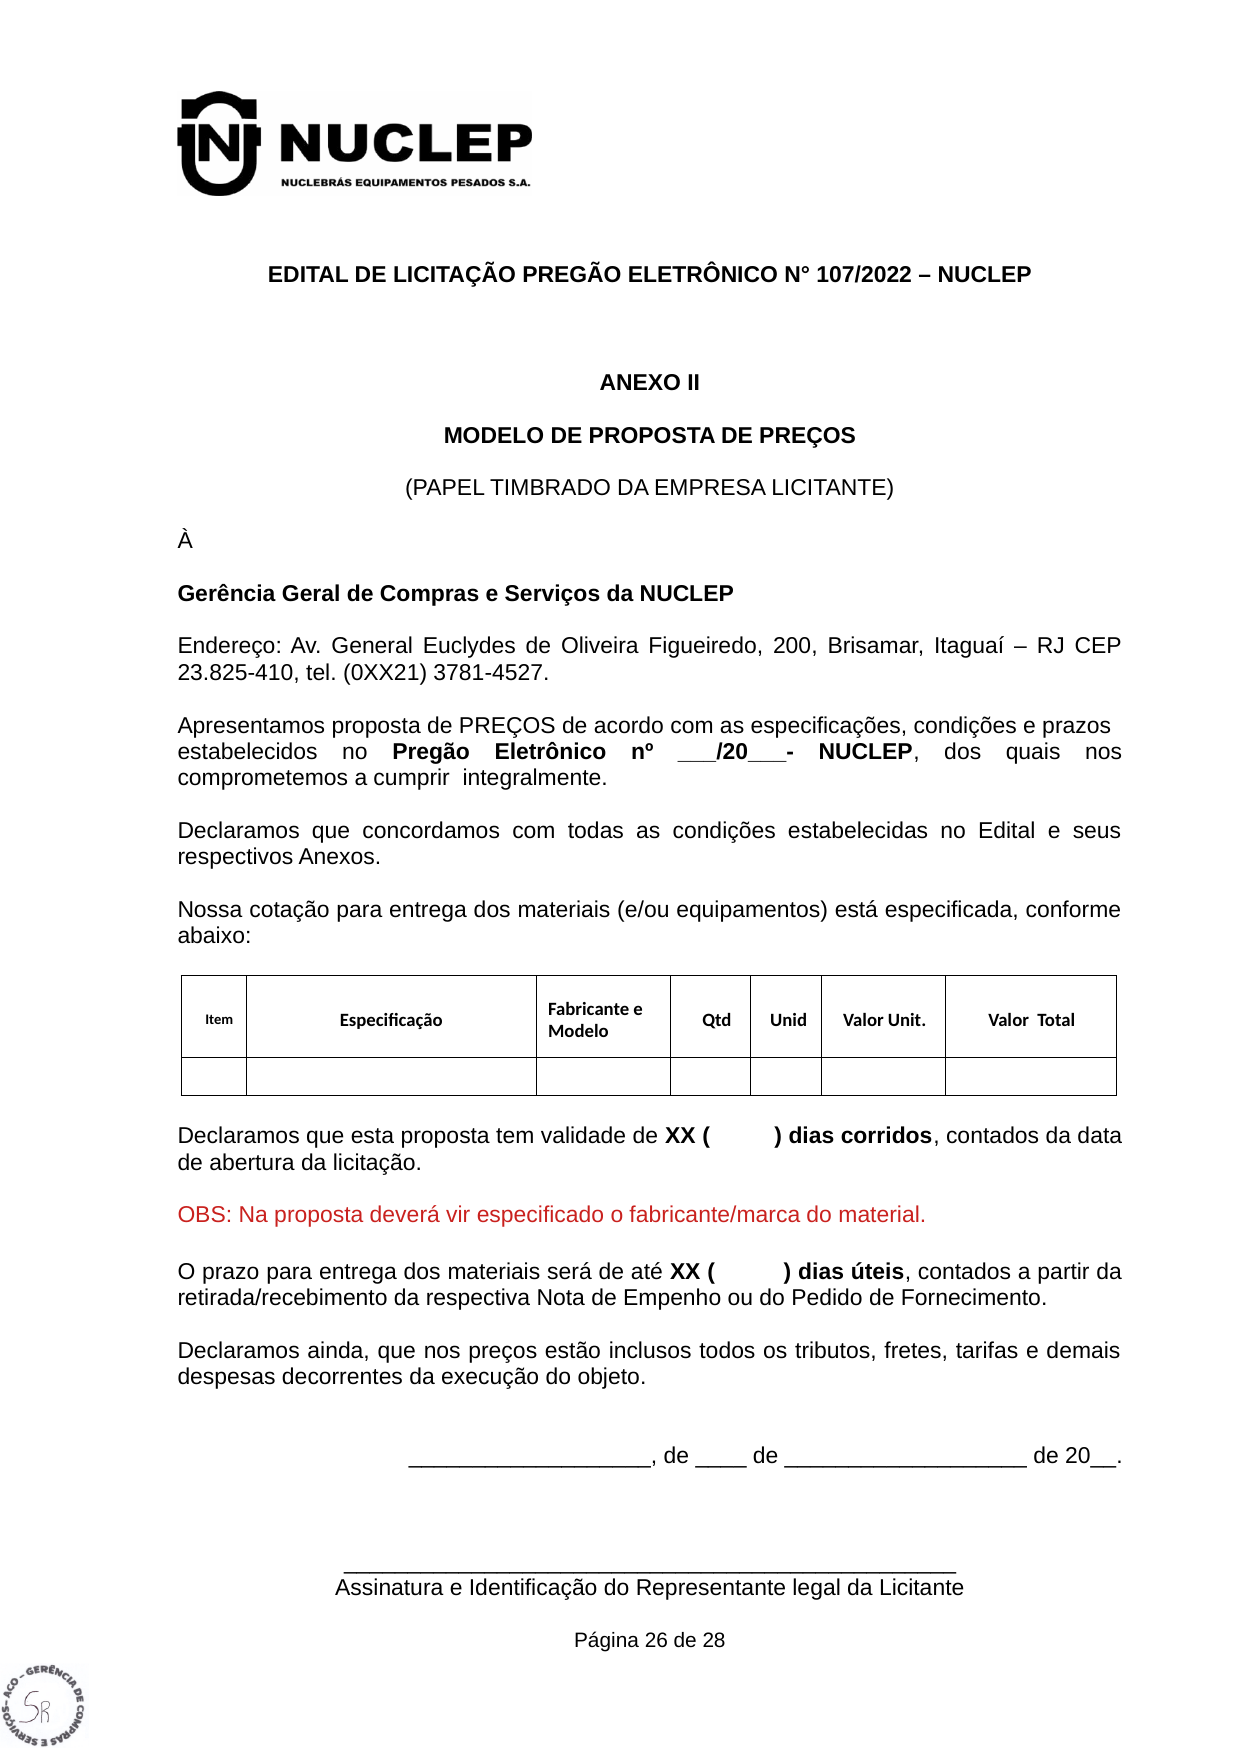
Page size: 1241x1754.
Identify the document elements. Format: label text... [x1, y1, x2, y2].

table_header Fabricante e Modelo [537, 976, 670, 1057]
table_cell [182, 1058, 246, 1095]
text ANEXO II [177, 369, 1122, 395]
text Declaramos que esta proposta tem validade de XX ( ) dias corridos, contados da data de abertura da licitação. [177, 1122, 1122, 1175]
picture [0, 1663, 91, 1748]
text (PAPEL TIMBRADO DA EMPRESA LICITANTE) [177, 474, 1122, 501]
text Endereço: Av. General Euclydes de Oliveira Figueiredo, 200, Brisamar, Itaguaí – RJ CEP 23.825-410, tel. (0XX21) 3781-4527. [177, 632, 1122, 685]
text Apresentamos proposta de PREÇOS de acordo com as especificações, condições e prazos [177, 712, 1122, 738]
table_header Unid [751, 976, 821, 1057]
text MODELO DE PROPOSTA DE PREÇOS [177, 422, 1122, 448]
table_cell [671, 1058, 750, 1095]
table_header Item [182, 976, 246, 1057]
table_header Valor Total [946, 976, 1116, 1057]
table_cell [946, 1058, 1116, 1095]
text ________________________________________________ [177, 1548, 1122, 1574]
table_header Valor Unit. [822, 976, 945, 1057]
table_cell [247, 1058, 536, 1095]
text Assinatura e Identificação do Representante legal da Licitante [177, 1574, 1122, 1601]
text Declaramos que concordamos com todas as condições estabelecidas no Edital e seus respectivos Anexos. [177, 817, 1122, 870]
picture [177, 91, 532, 196]
list OBS: Na proposta deverá vir especificado o fabricante/marca do material. [177, 1201, 1122, 1228]
table_header Especificação [247, 976, 536, 1057]
text Nossa cotação para entrega dos materiais (e/ou equipamentos) está especificada, conforme abaixo: [177, 896, 1122, 949]
text À [177, 527, 1122, 553]
table_header Qtd [671, 976, 750, 1057]
table_cell [537, 1058, 670, 1095]
text estabelecidos no Pregão Eletrônico nº ___/20___- NUCLEP, dos quais nos comprometemos a cumprir integralmente. [177, 738, 1122, 791]
text O prazo para entrega dos materiais será de até XX ( ) dias úteis, contados a partir da retirada/recebimento da respectiva Nota de Empenho ou do Pedido de Fornecimento. [177, 1258, 1122, 1311]
subtitle Gerência Geral de Compras e Serviços da NUCLEP [177, 580, 1122, 606]
text Declaramos ainda, que nos preços estão inclusos todos os tributos, fretes, tarifas e demais despesas decorrentes da execução do objeto. [177, 1337, 1122, 1390]
text ___________________, de ____ de ___________________ de 20__. [177, 1442, 1122, 1469]
table_cell [822, 1058, 945, 1095]
table_cell [751, 1058, 821, 1095]
